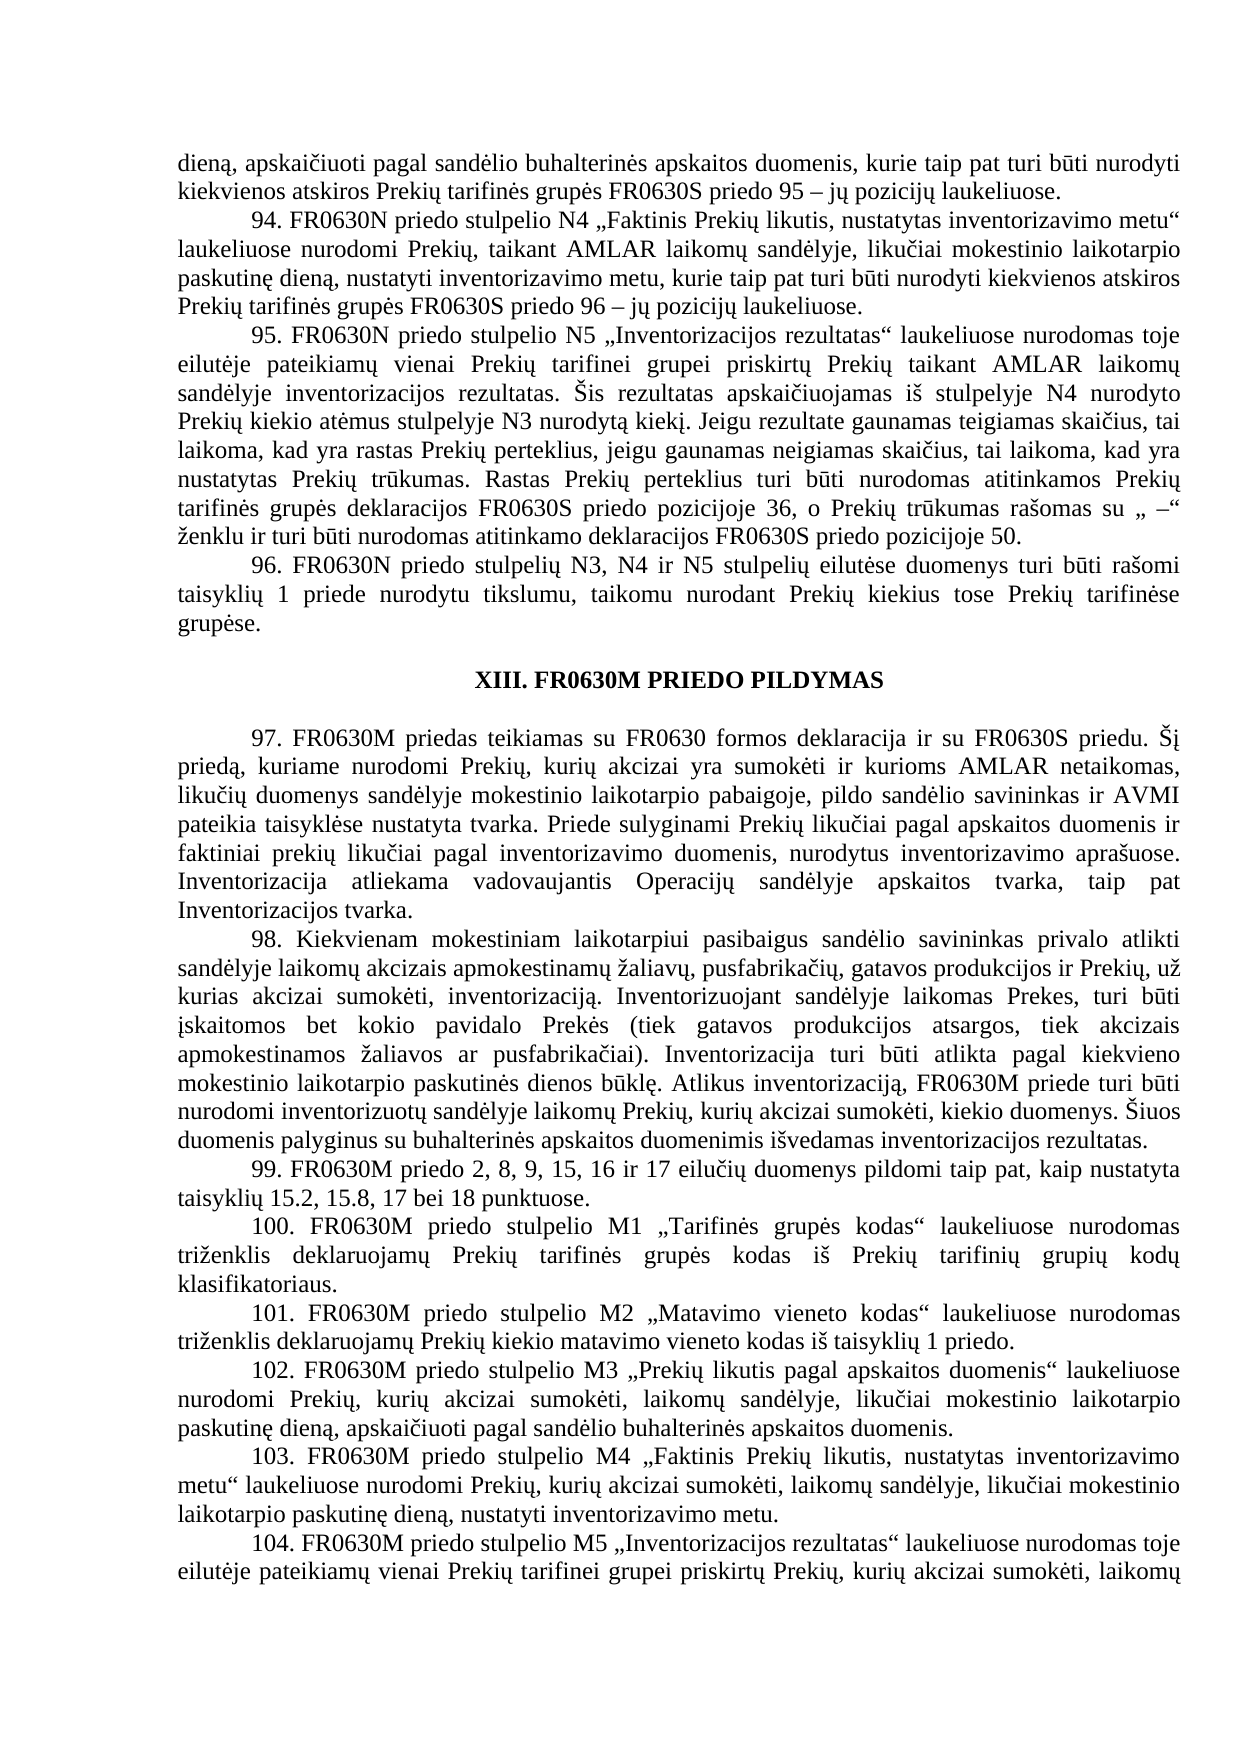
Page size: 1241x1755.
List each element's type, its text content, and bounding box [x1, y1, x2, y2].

text 101. FR0630M priedo stulpelio M2 „Matavimo vieneto kodas“ laukeliuose nurodomas triženklis deklaruojamų Prekių kiekio matavimo vieneto kodas iš taisyklių 1 priedo. [177, 1298, 1181, 1355]
text XIII. FR0630M PRIEDO PILDYMAS [177, 665, 1181, 694]
text dieną, apskaičiuoti pagal sandėlio buhalterinės apskaitos duomenis, kurie taip pat turi būti nurodyti kiekvienos atskiros Prekių tarifinės grupės FR0630S priedo 95 – jų pozicijų laukeliuose. [177, 148, 1181, 205]
text 95. FR0630N priedo stulpelio N5 „Inventorizacijos rezultatas“ laukeliuose nurodomas toje eilutėje pateikiamų vienai Prekių tarifinei grupei priskirtų Prekių taikant AMLAR laikomų sandėlyje inventorizacijos rezultatas. Šis rezultatas apskaičiuojamas iš stulpelyje N4 nurodyto Prekių kiekio atėmus stulpelyje N3 nurodytą kiekį. Jeigu rezultate gaunamas teigiamas skaičius, tai laikoma, kad yra rastas Prekių perteklius, jeigu gaunamas neigiamas skaičius, tai laikoma, kad yra nustatytas Prekių trūkumas. Rastas Prekių perteklius turi būti nurodomas atitinkamos Prekių tarifinės grupės deklaracijos FR0630S priedo pozicijoje 36, o Prekių trūkumas rašomas su „ –“ ženklu ir turi būti nurodomas atitinkamo deklaracijos FR0630S priedo pozicijoje 50. [177, 320, 1181, 550]
text 97. FR0630M priedas teikiamas su FR0630 formos deklaracija ir su FR0630S priedu. Šį priedą, kuriame nurodomi Prekių, kurių akcizai yra sumokėti ir kurioms AMLAR netaikomas, likučių duomenys sandėlyje mokestinio laikotarpio pabaigoje, pildo sandėlio savininkas ir AVMI pateikia taisyklėse nustatyta tvarka. Priede sulyginami Prekių likučiai pagal apskaitos duomenis ir faktiniai prekių likučiai pagal inventorizavimo duomenis, nurodytus inventorizavimo aprašuose. Inventorizacija atliekama vadovaujantis Operacijų sandėlyje apskaitos tvarka, taip pat Inventorizacijos tvarka. [177, 723, 1181, 924]
text 94. FR0630N priedo stulpelio N4 „Faktinis Prekių likutis, nustatytas inventorizavimo metu“ laukeliuose nurodomi Prekių, taikant AMLAR laikomų sandėlyje, likučiai mokestinio laikotarpio paskutinę dieną, nustatyti inventorizavimo metu, kurie taip pat turi būti nurodyti kiekvienos atskiros Prekių tarifinės grupės FR0630S priedo 96 – jų pozicijų laukeliuose. [177, 205, 1181, 320]
text 102. FR0630M priedo stulpelio M3 „Prekių likutis pagal apskaitos duomenis“ laukeliuose nurodomi Prekių, kurių akcizai sumokėti, laikomų sandėlyje, likučiai mokestinio laikotarpio paskutinę dieną, apskaičiuoti pagal sandėlio buhalterinės apskaitos duomenis. [177, 1355, 1181, 1441]
text 104. FR0630M priedo stulpelio M5 „Inventorizacijos rezultatas“ laukeliuose nurodomas toje eilutėje pateikiamų vienai Prekių tarifinei grupei priskirtų Prekių, kurių akcizai sumokėti, laikomų [177, 1528, 1181, 1585]
text 96. FR0630N priedo stulpelių N3, N4 ir N5 stulpelių eilutėse duomenys turi būti rašomi taisyklių 1 priede nurodytu tikslumu, taikomu nurodant Prekių kiekius tose Prekių tarifinėse grupėse. [177, 550, 1181, 636]
text 103. FR0630M priedo stulpelio M4 „Faktinis Prekių likutis, nustatytas inventorizavimo metu“ laukeliuose nurodomi Prekių, kurių akcizai sumokėti, laikomų sandėlyje, likučiai mokestinio laikotarpio paskutinę dieną, nustatyti inventorizavimo metu. [177, 1441, 1181, 1528]
text 100. FR0630M priedo stulpelio M1 „Tarifinės grupės kodas“ laukeliuose nurodomas triženklis deklaruojamų Prekių tarifinės grupės kodas iš Prekių tarifinių grupių kodų klasifikatoriaus. [177, 1211, 1181, 1298]
text 99. FR0630M priedo 2, 8, 9, 15, 16 ir 17 eilučių duomenys pildomi taip pat, kaip nustatyta taisyklių 15.2, 15.8, 17 bei 18 punktuose. [177, 1154, 1181, 1211]
text 98. Kiekvienam mokestiniam laikotarpiui pasibaigus sandėlio savininkas privalo atlikti sandėlyje laikomų akcizais apmokestinamų žaliavų, pusfabrikačių, gatavos produkcijos ir Prekių, už kurias akcizai sumokėti, inventorizaciją. Inventorizuojant sandėlyje laikomas Prekes, turi būti įskaitomos bet kokio pavidalo Prekės (tiek gatavos produkcijos atsargos, tiek akcizais apmokestinamos žaliavos ar pusfabrikačiai). Inventorizacija turi būti atlikta pagal kiekvieno mokestinio laikotarpio paskutinės dienos būklę. Atlikus inventorizaciją, FR0630M priede turi būti nurodomi inventorizuotų sandėlyje laikomų Prekių, kurių akcizai sumokėti, kiekio duomenys. Šiuos duomenis palyginus su buhalterinės apskaitos duomenimis išvedamas inventorizacijos rezultatas. [177, 924, 1181, 1154]
